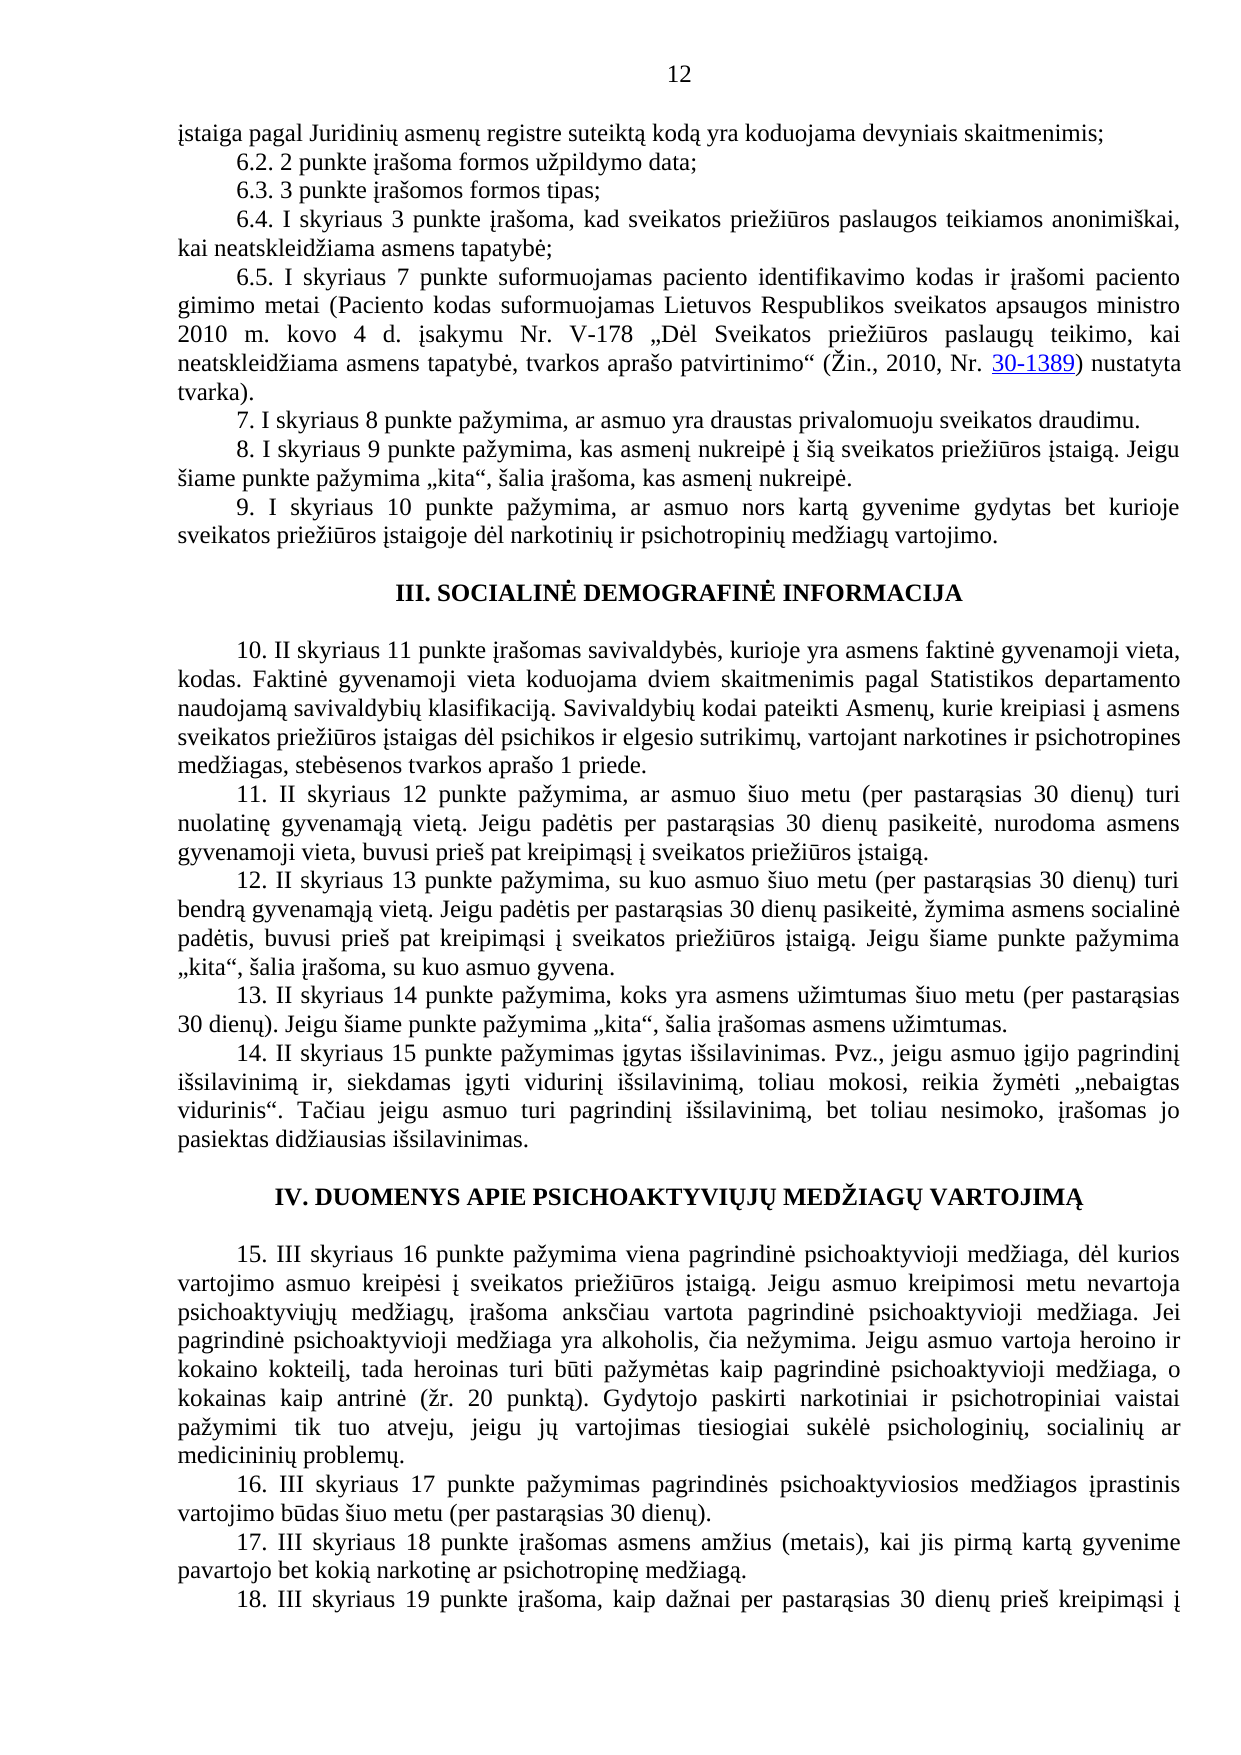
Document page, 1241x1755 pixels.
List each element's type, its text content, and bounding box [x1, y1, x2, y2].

text 6.5. I skyriaus 7 punkte suformuojamas paciento identifikavimo kodas ir įrašomi paciento gimimo metai (Paciento kodas suformuojamas Lietuvos Respublikos sveikatos apsaugos ministro 2010 m. kovo 4 d. įsakymu Nr. V-178 „Dėl Sveikatos priežiūros paslaugų teikimo, kai neatskleidžiama asmens tapatybė, tvarkos aprašo patvirtinimo“ (Žin., 2010, Nr. 30-1389) nustatyta tvarka). [177, 262, 1181, 406]
text 6.3. 3 punkte įrašomos formos tipas; [177, 176, 1181, 204]
text įstaiga pagal Juridinių asmenų registre suteiktą kodą yra koduojama devyniais skaitmenimis; [177, 118, 1181, 147]
text IV. Duomenys apie psichoaktyviųjų medžiagų vartojimą [177, 1182, 1181, 1211]
text 7. I skyriaus 8 punkte pažymima, ar asmuo yra draustas privalomuoju sveikatos draudimu. [177, 406, 1181, 434]
text 8. I skyriaus 9 punkte pažymima, kas asmenį nukreipė į šią sveikatos priežiūros įstaigą. Jeigu šiame punkte pažymima „kita“, šalia įrašoma, kas asmenį nukreipė. [177, 434, 1181, 492]
text 15. III skyriaus 16 punkte pažymima viena pagrindinė psichoaktyvioji medžiaga, dėl kurios vartojimo asmuo kreipėsi į sveikatos priežiūros įstaigą. Jeigu asmuo kreipimosi metu nevartoja psichoaktyviųjų medžiagų, įrašoma anksčiau vartota pagrindinė psichoaktyvioji medžiaga. Jei pagrindinė psichoaktyvioji medžiaga yra alkoholis, čia nežymima. Jeigu asmuo vartoja heroino ir kokaino kokteilį, tada heroinas turi būti pažymėtas kaip pagrindinė psichoaktyvioji medžiaga, o kokainas kaip antrinė (žr. 20 punktą). Gydytojo paskirti narkotiniai ir psichotropiniai vaistai pažymimi tik tuo atveju, jeigu jų vartojimas tiesiogiai sukėlė psichologinių, socialinių ar medicininių problemų. [177, 1239, 1181, 1469]
text III. Socialinė demografinė informacija [177, 578, 1181, 607]
text 11. II skyriaus 12 punkte pažymima, ar asmuo šiuo metu (per pastarąsias 30 dienų) turi nuolatinę gyvenamąją vietą. Jeigu padėtis per pastarąsias 30 dienų pasikeitė, nurodoma asmens gyvenamoji vieta, buvusi prieš pat kreipimąsį į sveikatos priežiūros įstaigą. [177, 779, 1181, 866]
text 6.2. 2 punkte įrašoma formos užpildymo data; [177, 147, 1181, 176]
text 12. II skyriaus 13 punkte pažymima, su kuo asmuo šiuo metu (per pastarąsias 30 dienų) turi bendrą gyvenamąją vietą. Jeigu padėtis per pastarąsias 30 dienų pasikeitė, žymima asmens socialinė padėtis, buvusi prieš pat kreipimąsi į sveikatos priežiūros įstaigą. Jeigu šiame punkte pažymima „kita“, šalia įrašoma, su kuo asmuo gyvena. [177, 866, 1181, 981]
text 10. II skyriaus 11 punkte įrašomas savivaldybės, kurioje yra asmens faktinė gyvenamoji vieta, kodas. Faktinė gyvenamoji vieta koduojama dviem skaitmenimis pagal Statistikos departamento naudojamą savivaldybių klasifikaciją. Savivaldybių kodai pateikti Asmenų, kurie kreipiasi į asmens sveikatos priežiūros įstaigas dėl psichikos ir elgesio sutrikimų, vartojant narkotines ir psichotropines medžiagas, stebėsenos tvarkos aprašo 1 priede. [177, 636, 1181, 779]
text 9. I skyriaus 10 punkte pažymima, ar asmuo nors kartą gyvenime gydytas bet kurioje sveikatos priežiūros įstaigoje dėl narkotinių ir psichotropinių medžiagų vartojimo. [177, 492, 1181, 549]
text 13. II skyriaus 14 punkte pažymima, koks yra asmens užimtumas šiuo metu (per pastarąsias 30 dienų). Jeigu šiame punkte pažymima „kita“, šalia įrašomas asmens užimtumas. [177, 981, 1181, 1038]
text 6.4. I skyriaus 3 punkte įrašoma, kad sveikatos priežiūros paslaugos teikiamos anonimiškai, kai neatskleidžiama asmens tapatybė; [177, 204, 1181, 262]
text 14. II skyriaus 15 punkte pažymimas įgytas išsilavinimas. Pvz., jeigu asmuo įgijo pagrindinį išsilavinimą ir, siekdamas įgyti vidurinį išsilavinimą, toliau mokosi, reikia žymėti „nebaigtas vidurinis“. Tačiau jeigu asmuo turi pagrindinį išsilavinimą, bet toliau nesimoko, įrašomas jo pasiektas didžiausias išsilavinimas. [177, 1038, 1181, 1153]
text 18. III skyriaus 19 punkte įrašoma, kaip dažnai per pastarąsias 30 dienų prieš kreipimąsi į [177, 1584, 1181, 1613]
text 16. III skyriaus 17 punkte pažymimas pagrindinės psichoaktyviosios medžiagos įprastinis vartojimo būdas šiuo metu (per pastarąsias 30 dienų). [177, 1469, 1181, 1527]
text 17. III skyriaus 18 punkte įrašomas asmens amžius (metais), kai jis pirmą kartą gyvenime pavartojo bet kokią narkotinę ar psichotropinę medžiagą. [177, 1527, 1181, 1584]
